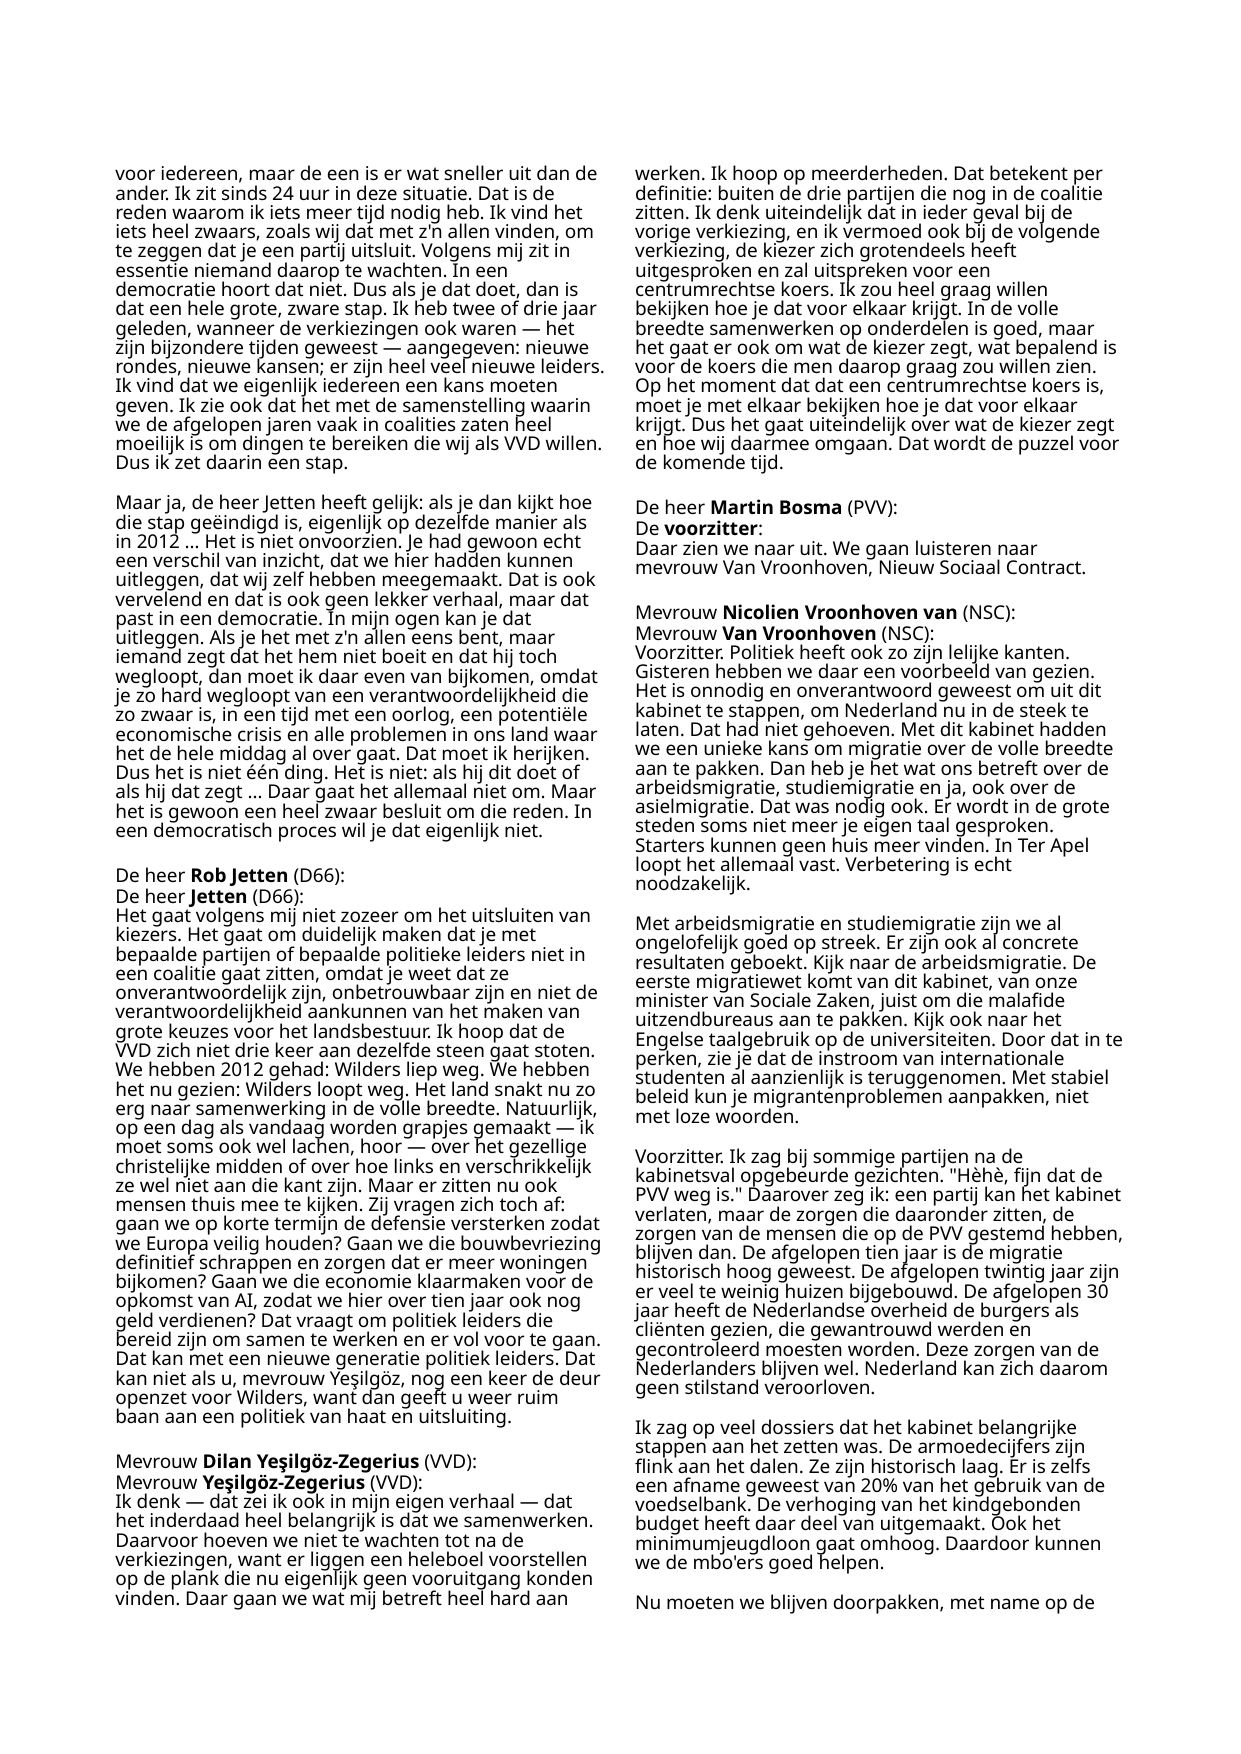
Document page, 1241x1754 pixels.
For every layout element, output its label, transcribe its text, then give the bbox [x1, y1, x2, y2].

text De heer Martin Bosma (PVV): [635, 494, 1125, 520]
text Ik denk — dat zei ik ook in mijn eigen verhaal — dat het inderdaad heel belangrijk is dat we samenwerken. Daarvoor hoeven we niet te wachten tot na de verkiezingen, want er liggen een heleboel voorstellen op de plank die nu eigenlijk geen vooruitgang konden vinden. Daar gaan we wat mij betreft heel hard aan [115, 1493, 605, 1609]
text Mevrouw Van Vroonhoven (NSC): [635, 624, 1125, 644]
text werken. Ik hoop op meerderheden. Dat betekent per definitie: buiten de drie partijen die nog in de coalitie zitten. Ik denk uiteindelijk dat in ieder geval bij de vorige verkiezing, en ik vermoed ook bij de volgende verkiezing, de kiezer zich grotendeels heeft uitgesproken en zal uitspreken voor een centrumrechtse koers. Ik zou heel graag willen bekijken hoe je dat voor elkaar krijgt. In de volle breedte samenwerken op onderdelen is goed, maar het gaat er ook om wat de kiezer zegt, wat bepalend is voor de koers die men daarop graag zou willen zien. Op het moment dat dat een centrumrechtse koers is, moet je met elkaar bekijken hoe je dat voor elkaar krijgt. Dus het gaat uiteindelijk over wat de kiezer zegt en hoe wij daarmee omgaan. Dat wordt de puzzel voor de komende tijd. [635, 165, 1125, 474]
text Nu moeten we blijven doorpakken, met name op de [635, 1594, 1125, 1613]
text voor iedereen, maar de een is er wat sneller uit dan de ander. Ik zit sinds 24 uur in deze situatie. Dat is de reden waarom ik iets meer tijd nodig heb. Ik vind het iets heel zwaars, zoals wij dat met z'n allen vinden, om te zeggen dat je een partij uitsluit. Volgens mij zit in essentie niemand daarop te wachten. In een democratie hoort dat niet. Dus als je dat doet, dan is dat een hele grote, zware stap. Ik heb twee of drie jaar geleden, wanneer de verkiezingen ook waren — het zijn bijzondere tijden geweest — aangegeven: nieuwe rondes, nieuwe kansen; er zijn heel veel nieuwe leiders. Ik vind dat we eigenlijk iedereen een kans moeten geven. Ik zie ook dat het met de samenstelling waarin we de afgelopen jaren vaak in coalities zaten heel moeilijk is om dingen te bereiken die wij als VVD willen. Dus ik zet daarin een stap. [115, 165, 605, 474]
text Mevrouw Yeşilgöz-Zegerius (VVD): [115, 1474, 605, 1493]
text De heer Jetten (D66): [115, 888, 605, 907]
text Ik zag op veel dossiers dat het kabinet belangrijke stappen aan het zetten was. De armoedecijfers zijn flink aan het dalen. Ze zijn historisch laag. Er is zelfs een afname geweest van 20% van het gebruik van de voedselbank. De verhoging van het kindgebonden budget heeft daar deel van uitgemaakt. Ook het minimumjeugdloon gaat omhoog. Daardoor kunnen we de mbo'ers goed helpen. [635, 1419, 1125, 1573]
text Voorzitter. Politiek heeft ook zo zijn lelijke kanten. Gisteren hebben we daar een voorbeeld van gezien. Het is onnodig en onverantwoord geweest om uit dit kabinet te stappen, om Nederland nu in de steek te laten. Dat had niet gehoeven. Met dit kabinet hadden we een unieke kans om migratie over de volle breedte aan te pakken. Dan heb je het wat ons betreft over de arbeidsmigratie, studiemigratie en ja, ook over de asielmigratie. Dat was nodig ook. Er wordt in de grote steden soms niet meer je eigen taal gesproken. Starters kunnen geen huis meer vinden. In Ter Apel loopt het allemaal vast. Verbetering is echt noodzakelijk. [635, 644, 1125, 894]
text Mevrouw Dilan Yeşilgöz-Zegerius (VVD): [115, 1448, 605, 1474]
text Daar zien we naar uit. We gaan luisteren naar mevrouw Van Vroonhoven, Nieuw Sociaal Contract. [635, 539, 1125, 578]
text Mevrouw Nicolien Vroonhoven van (NSC): [635, 599, 1125, 624]
text Voorzitter. Ik zag bij sommige partijen na de kabinetsval opgebeurde gezichten. "Hèhè, fijn dat de PVV weg is." Daarover zeg ik: een partij kan het kabinet verlaten, maar de zorgen die daaronder zitten, de zorgen van de mensen die op de PVV gestemd hebben, blijven dan. De afgelopen tien jaar is de migratie historisch hoog geweest. De afgelopen twintig jaar zijn er veel te weinig huizen bijgebouwd. De afgelopen 30 jaar heeft de Nederlandse overheid de burgers als cliënten gezien, die gewantrouwd werden en gecontroleerd moesten worden. Deze zorgen van de Nederlanders blijven wel. Nederland kan zich daarom geen stilstand veroorloven. [635, 1148, 1125, 1398]
text Het gaat volgens mij niet zozeer om het uitsluiten van kiezers. Het gaat om duidelijk maken dat je met bepaalde partijen of bepaalde politieke leiders niet in een coalitie gaat zitten, omdat je weet dat ze onverantwoordelijk zijn, onbetrouwbaar zijn en niet de verantwoordelijkheid aankunnen van het maken van grote keuzes voor het landsbestuur. Ik hoop dat de VVD zich niet drie keer aan dezelfde steen gaat stoten. We hebben 2012 gehad: Wilders liep weg. We hebben het nu gezien: Wilders loopt weg. Het land snakt nu zo erg naar samenwerking in de volle breedte. Natuurlijk, op een dag als vandaag worden grapjes gemaakt — ik moet soms ook wel lachen, hoor — over het gezellige christelijke midden of over hoe links en verschrikkelijk ze wel niet aan die kant zijn. Maar er zitten nu ook mensen thuis mee te kijken. Zij vragen zich toch af: gaan we op korte termijn de defensie versterken zodat we Europa veilig houden? Gaan we die bouwbevriezing definitief schrappen en zorgen dat er meer woningen bijkomen? Gaan we die economie klaarmaken voor de opkomst van AI, zodat we hier over tien jaar ook nog geld verdienen? Dat vraagt om politiek leiders die bereid zijn om samen te werken en er vol voor te gaan. Dat kan met een nieuwe generatie politiek leiders. Dat kan niet als u, mevrouw Yeşilgöz, nog een keer de deur openzet voor Wilders, want dan geeft u weer ruim baan aan een politiek van haat en uitsluiting. [115, 907, 605, 1427]
text Met arbeidsmigratie en studiemigratie zijn we al ongelofelijk goed op streek. Er zijn ook al concrete resultaten geboekt. Kijk naar de arbeidsmigratie. De eerste migratiewet komt van dit kabinet, van onze minister van Sociale Zaken, juist om die malafide uitzendbureaus aan te pakken. Kijk ook naar het Engelse taalgebruik op de universiteiten. Door dat in te perken, zie je dat de instroom van internationale studenten al aanzienlijk is teruggenomen. Met stabiel beleid kun je migrantenproblemen aanpakken, niet met loze woorden. [635, 915, 1125, 1127]
text De heer Rob Jetten (D66): [115, 862, 605, 888]
text De voorzitter: [635, 520, 1125, 539]
text Maar ja, de heer Jetten heeft gelijk: als je dan kijkt hoe die stap geëindigd is, eigenlijk op dezelfde manier als in 2012 … Het is niet onvoorzien. Je had gewoon echt een verschil van inzicht, dat we hier hadden kunnen uitleggen, dat wij zelf hebben meegemaakt. Dat is ook vervelend en dat is ook geen lekker verhaal, maar dat past in een democratie. In mijn ogen kan je dat uitleggen. Als je het met z'n allen eens bent, maar iemand zegt dat het hem niet boeit en dat hij toch wegloopt, dan moet ik daar even van bijkomen, omdat je zo hard wegloopt van een verantwoordelijkheid die zo zwaar is, in een tijd met een oorlog, een potentiële economische crisis en alle problemen in ons land waar het de hele middag al over gaat. Dat moet ik herijken. Dus het is niet één ding. Het is niet: als hij dit doet of als hij dat zegt … Daar gaat het allemaal niet om. Maar het is gewoon een heel zwaar besluit om die reden. In een democratisch proces wil je dat eigenlijk niet. [115, 494, 605, 841]
